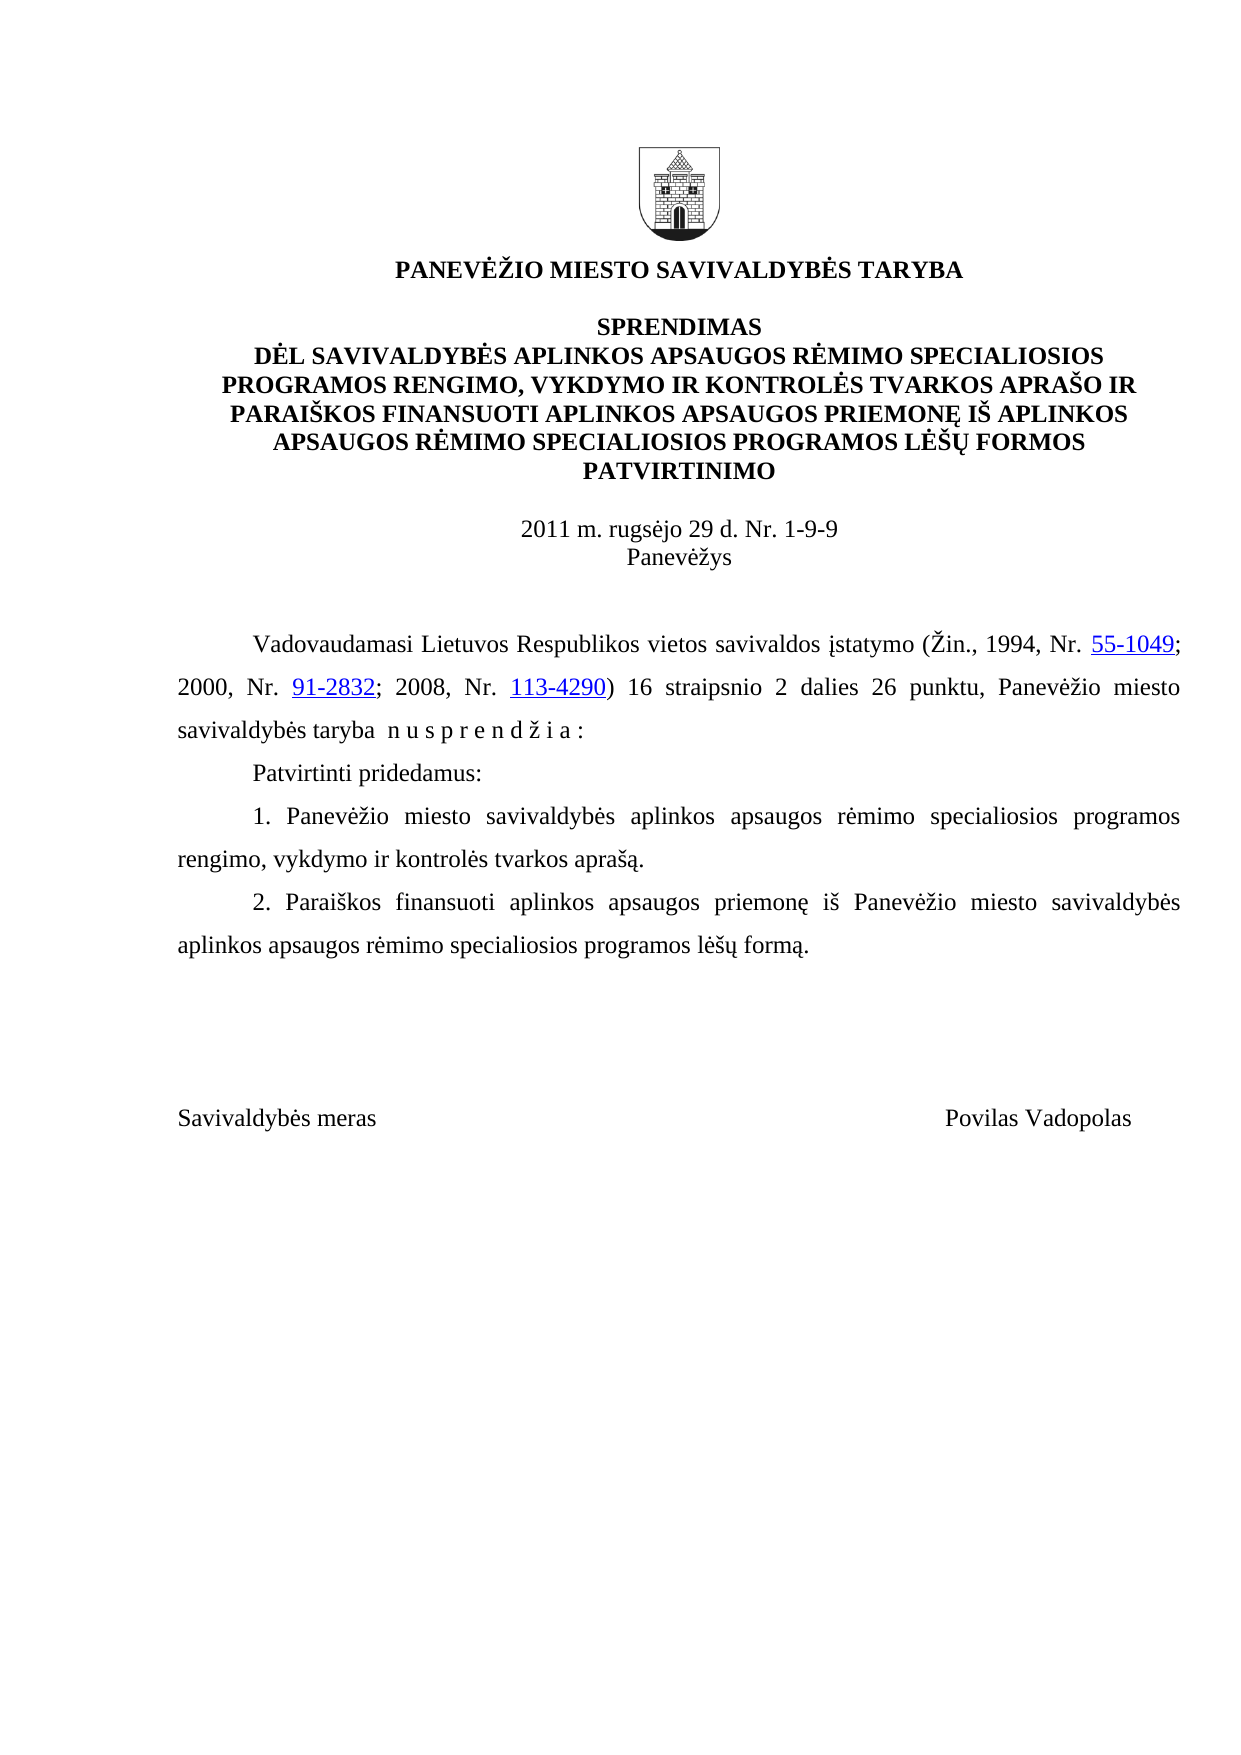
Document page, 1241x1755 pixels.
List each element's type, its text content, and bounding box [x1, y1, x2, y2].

text 2. Paraiškos finansuoti aplinkos apsaugos priemonę iš Panevėžio miesto savivaldybės aplinkos apsaugos rėmimo specialiosios programos lėšų formą. [177, 887, 1181, 959]
text Savivaldybės meras Povilas Vadopolas [177, 1103, 1181, 1132]
text 2011 m. rugsėjo 29 d. Nr. 1-9-9 [177, 514, 1181, 542]
text SPRENDIMAS [177, 312, 1181, 341]
text PANEVĖŽIO MIESTO SAVIVALDYBĖS TARYBA [177, 255, 1181, 284]
text DĖL SAVIVALDYBĖS APLINKOS APSAUGOS RĖMIMO SPECIALIOSIOS PROGRAMOS RENGIMO, VYKDYMO IR KONTROLĖS TVARKOS APRAŠO IR PARAIŠKOS FINANSUOTI APLINKOS APSAUGOS PRIEMONĘ IŠ APLINKOS APSAUGOS RĖMIMO SPECIALIOSIOS PROGRAMOS LĖŠŲ FORMOS PATVIRTINIMO [177, 341, 1181, 485]
text Vadovaudamasi Lietuvos Respublikos vietos savivaldos įstatymo (Žin., 1994, Nr. 55-1049; 2000, Nr. 91-2832; 2008, Nr. 113-4290) 16 straipsnio 2 dalies 26 punktu, Panevėžio miesto savivaldybės taryba nusprendžia: [177, 629, 1181, 744]
text Patvirtinti pridedamus: [177, 758, 1181, 787]
text 1. Panevėžio miesto savivaldybės aplinkos apsaugos rėmimo specialiosios programos rengimo, vykdymo ir kontrolės tvarkos aprašą. [177, 801, 1181, 873]
text Panevėžys [177, 542, 1181, 571]
